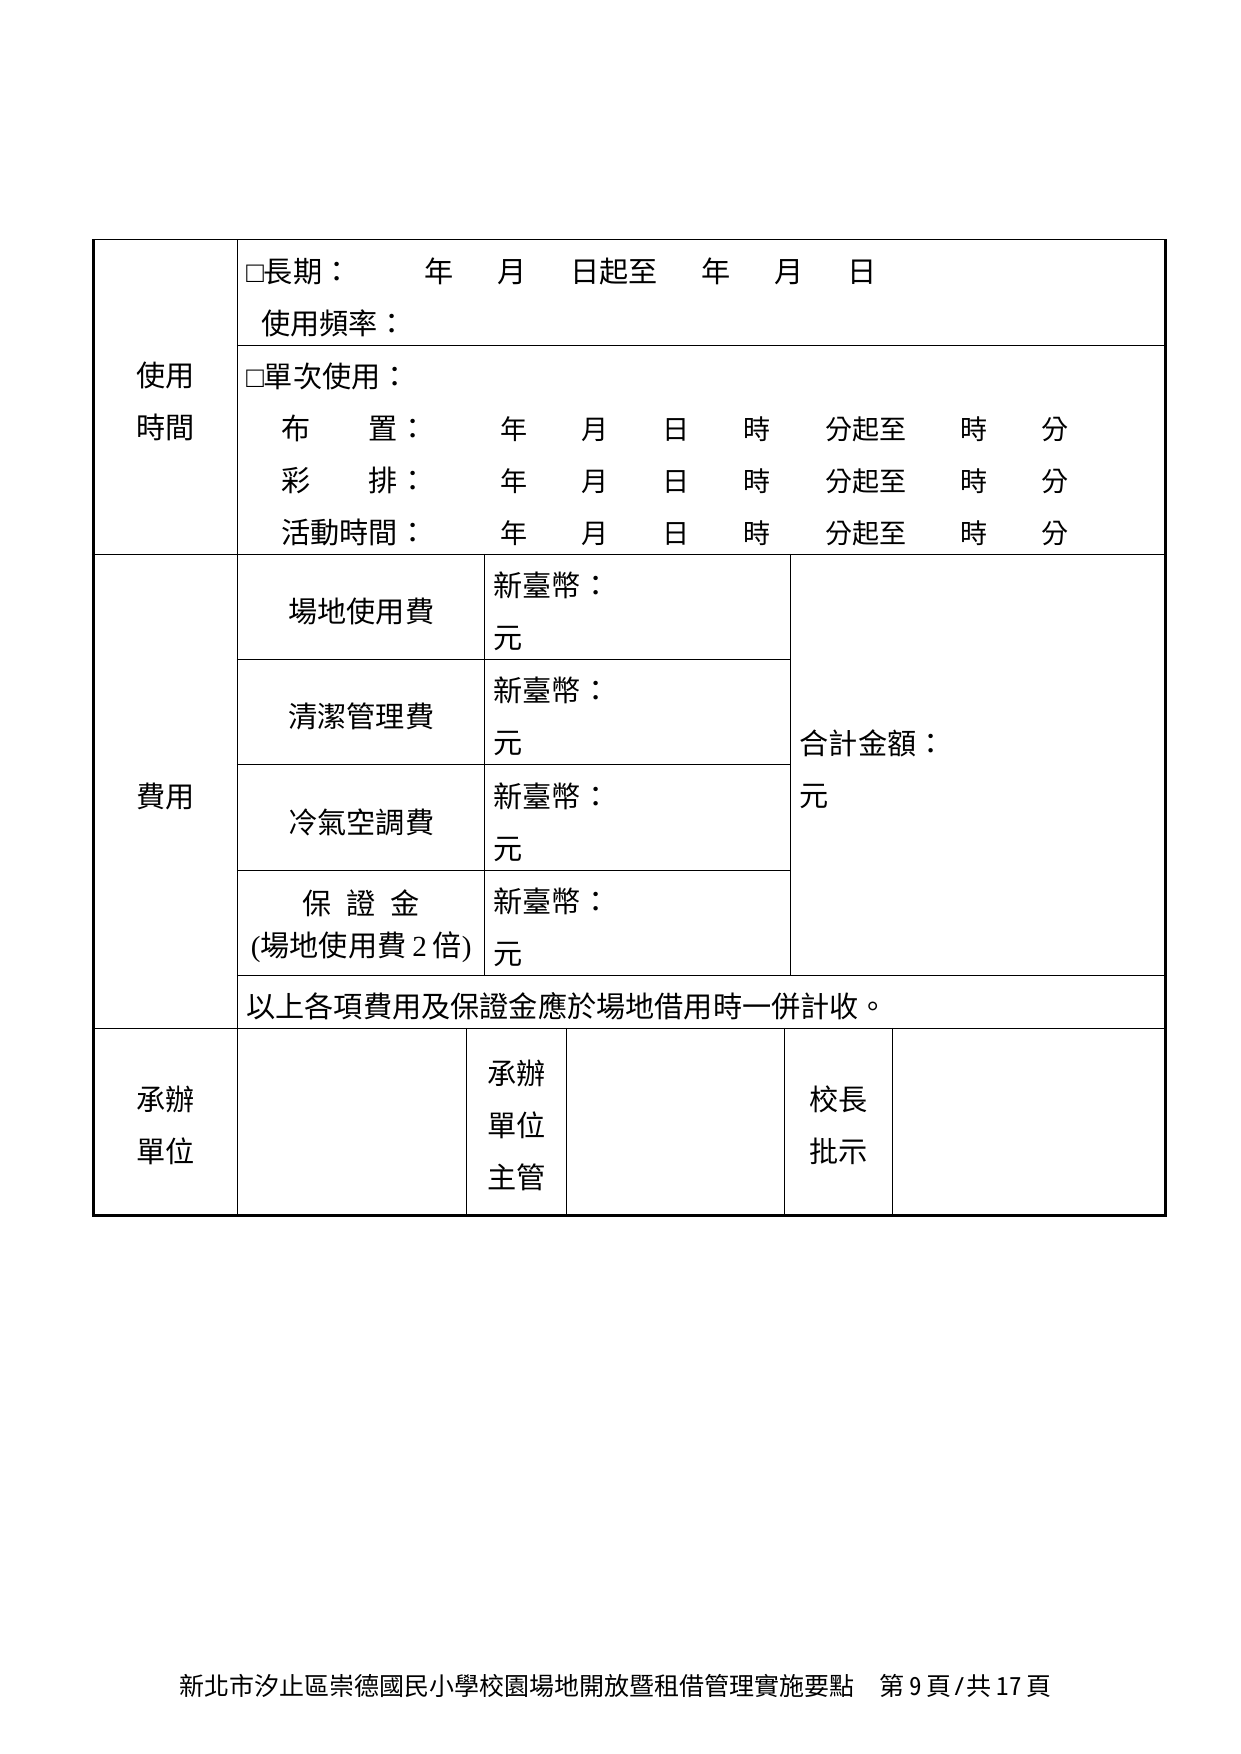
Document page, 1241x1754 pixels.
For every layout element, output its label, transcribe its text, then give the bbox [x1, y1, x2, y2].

table_cell 校長 批示 [785, 1029, 892, 1213]
table_cell 以上各項費用及保證金應於場地借用時一併計收。 [238, 976, 1164, 1028]
table_cell 新臺幣： 元 [485, 871, 790, 975]
table_cell 使用 時間 [95, 240, 237, 554]
table_cell [238, 1029, 466, 1213]
table_cell 新臺幣： 元 [485, 660, 790, 764]
table_cell 新臺幣： 元 [485, 555, 790, 659]
table_cell 場地使用費 [238, 555, 484, 659]
table_cell 承辦 單位 [95, 1029, 237, 1213]
table_cell □長期： 年 月 日起至 年 月 日 使用頻率： [238, 240, 1164, 344]
table_cell 保 證 金 (場地使用費2倍) [238, 871, 484, 975]
table_cell 新臺幣： 元 [485, 765, 790, 869]
table_cell □單次使用： 布 置： 年 月 日 時 分起至 時 分 彩 排： 年 月 日 時 分起至 時 分 活動時間： 年 月 日 時 分起至 時 分 [238, 346, 1164, 554]
table_cell 承辦 單位 主管 [467, 1029, 566, 1213]
table_cell 合計金額： 元 [791, 555, 1164, 975]
table_cell [893, 1029, 1164, 1213]
table_cell 費用 [95, 555, 237, 1028]
table_cell 冷氣空調費 [238, 765, 484, 869]
table_cell [567, 1029, 784, 1213]
table_cell 清潔管理費 [238, 660, 484, 764]
